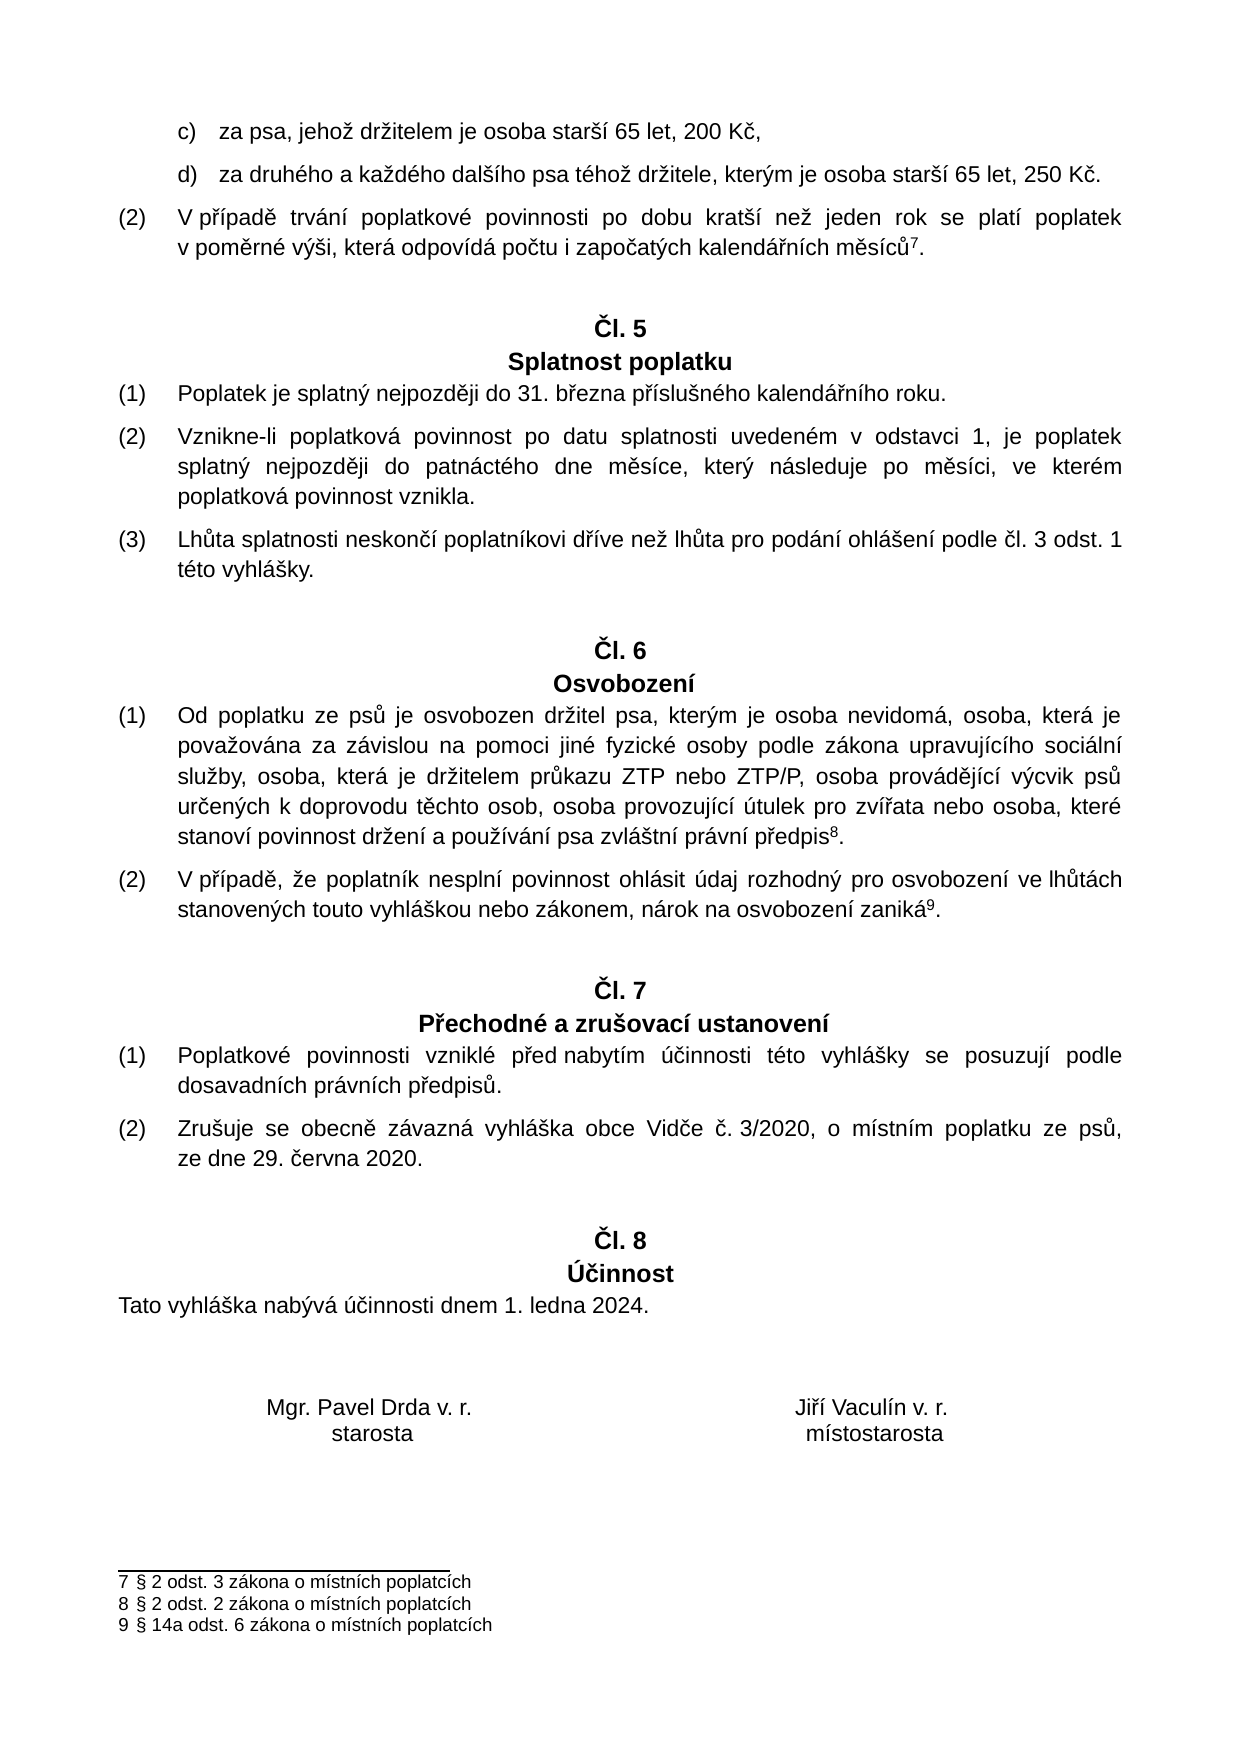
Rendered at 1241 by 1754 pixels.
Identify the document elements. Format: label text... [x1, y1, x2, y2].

subtitle Čl. 7 Přechodné a zrušovací ustanovení [118, 976, 1122, 1038]
list § 2 odst. 2 zákona o místních poplatcích [118, 1592, 1122, 1614]
list Poplatkové povinnosti vzniklé před nabytím účinnosti této vyhlášky se posuzují podle dosavadních právních předpisů. [118, 1042, 1122, 1099]
list Poplatek je splatný nejpozději do 31. března příslušného kalendářního roku. [118, 380, 1122, 406]
list za psa, jehož držitelem je osoba starší 65 let, 200 Kč, [177, 118, 1122, 144]
list V případě, že poplatník nesplní povinnost ohlásit údaj rozhodný pro osvobození ve lhůtách stanovených touto vyhláškou nebo zákonem, nárok na osvobození zaniká. [118, 866, 1122, 922]
text Tato vyhláška nabývá účinnosti dnem 1. ledna 2024. [118, 1292, 1122, 1318]
list § 2 odst. 3 zákona o místních poplatcích [118, 1571, 1122, 1592]
list V případě trvání poplatkové povinnosti po dobu kratší než jeden rok se platí poplatek v poměrné výši, která odpovídá počtu i započatých kalendářních měsíců. [118, 203, 1122, 260]
list Zrušuje se obecně závazná vyhláška obce Vidče č. 3/2020, o místním poplatku ze psů, ze dne 29. června 2020. [118, 1115, 1122, 1172]
subtitle Čl. 6 Osvobození [118, 636, 1122, 698]
subtitle Čl. 8 Účinnost [118, 1226, 1122, 1287]
table_header Mgr. Pavel Drda v. r. starosta [118, 1334, 620, 1452]
table_header Jiří Vaculín v. r. místostarosta [620, 1334, 1122, 1452]
list Vznikne-li poplatková povinnost po datu splatnosti uvedeném v odstavci 1, je poplatek splatný nejpozději do patnáctého dne měsíce, který následuje po měsíci, ve kterém poplatková povinnost vznikla. [118, 423, 1122, 509]
list Lhůta splatnosti neskončí poplatníkovi dříve než lhůta pro podání ohlášení podle čl. 3 odst. 1 této vyhlášky. [118, 526, 1122, 582]
list § 14a odst. 6 zákona o místních poplatcích [118, 1614, 1122, 1635]
list Od poplatku ze psů je osvobozen držitel psa, kterým je osoba nevidomá, osoba, která je považována za závislou na pomoci jiné fyzické osoby podle zákona upravujícího sociální služby, osoba, která je držitelem průkazu ZTP nebo ZTP/P, osoba provádějící výcvik psů určených k doprovodu těchto osob, osoba provozující útulek pro zvířata nebo osoba, které stanoví povinnost držení a používání psa zvláštní právní předpis. [118, 702, 1122, 849]
list za druhého a každého dalšího psa téhož držitele, kterým je osoba starší 65 let, 250 Kč. [177, 161, 1122, 187]
subtitle Čl. 5 Splatnost poplatku [118, 314, 1122, 376]
